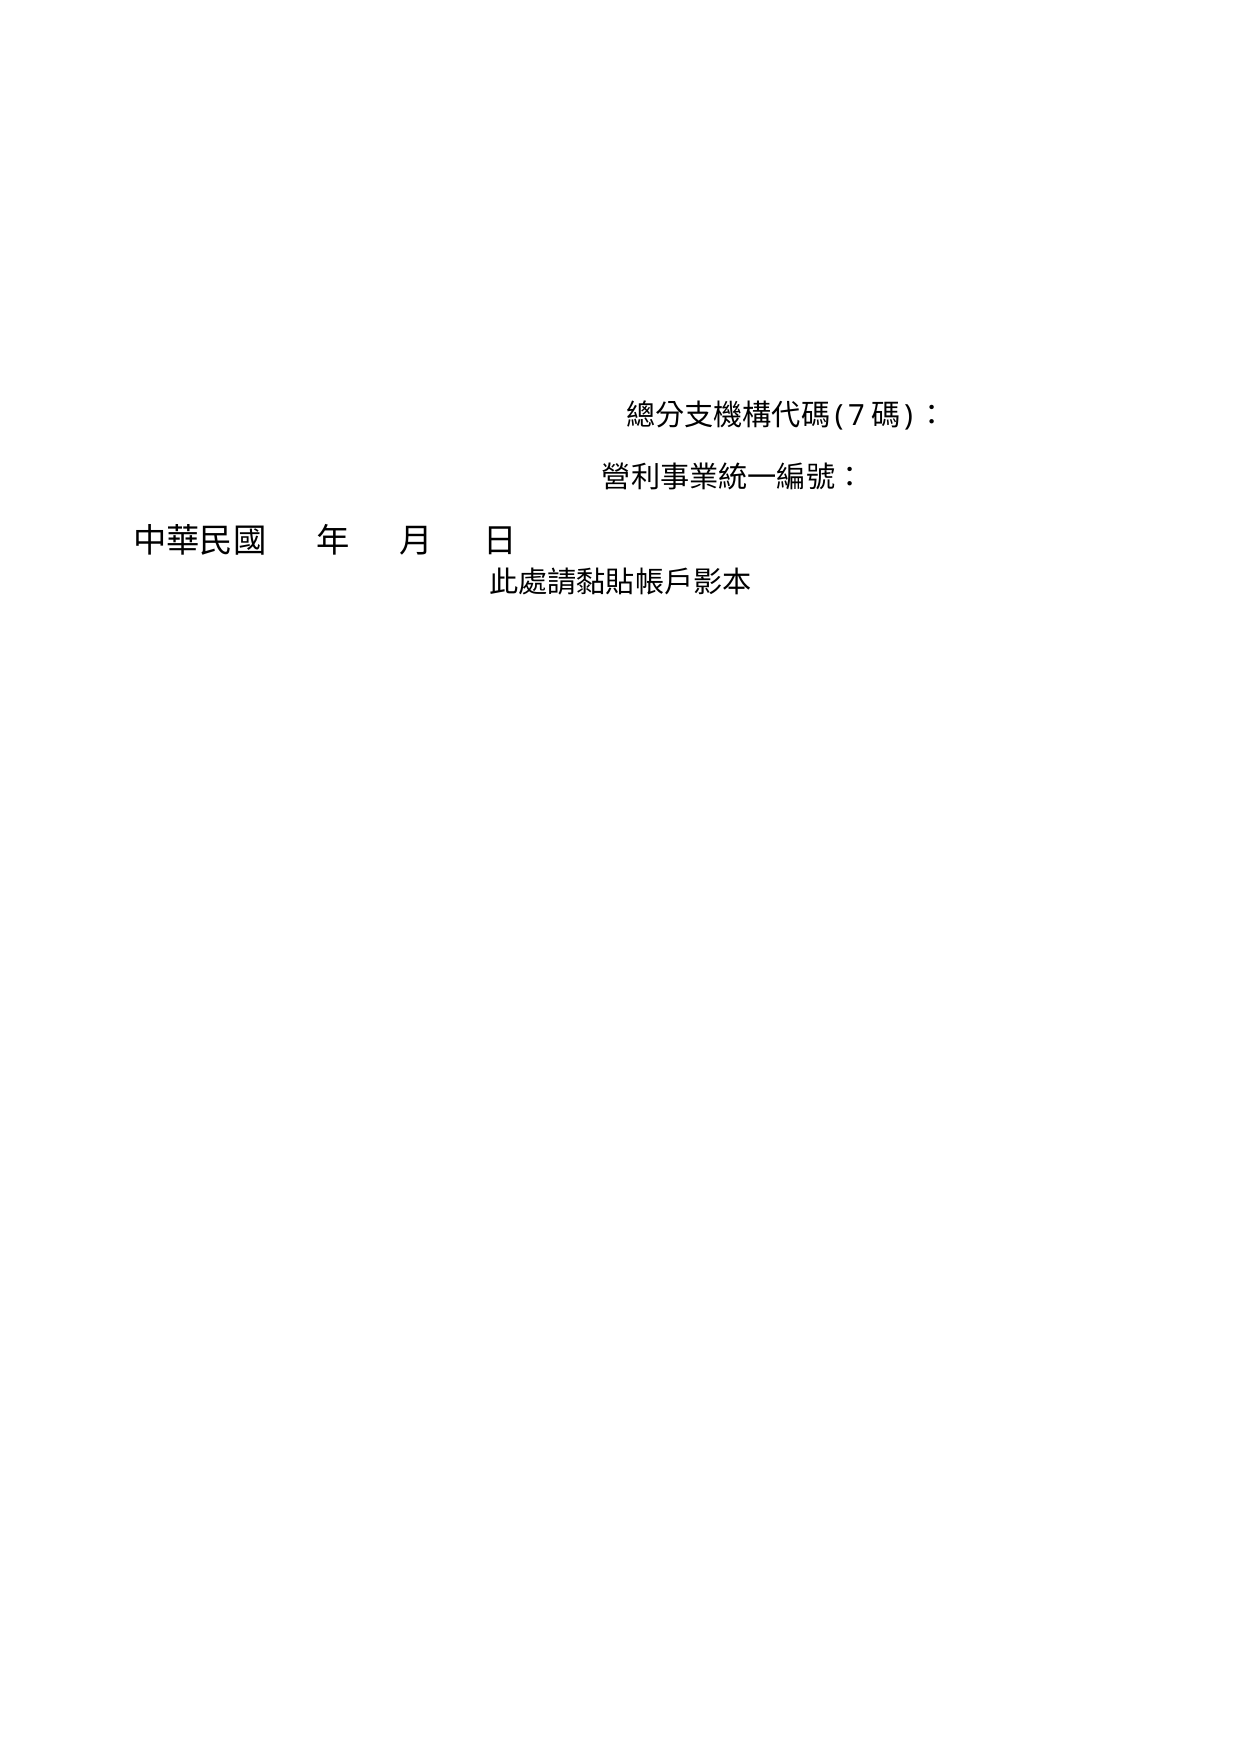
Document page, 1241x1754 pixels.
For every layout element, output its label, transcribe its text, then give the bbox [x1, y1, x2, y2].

text 總分支機構代碼(7碼)： [133, 371, 1107, 433]
text 營利事業統一編號： [133, 433, 1107, 496]
text 此處請黏貼帳戶影本 [133, 558, 1107, 601]
text 中華民國 年 月 日 [133, 496, 1107, 558]
